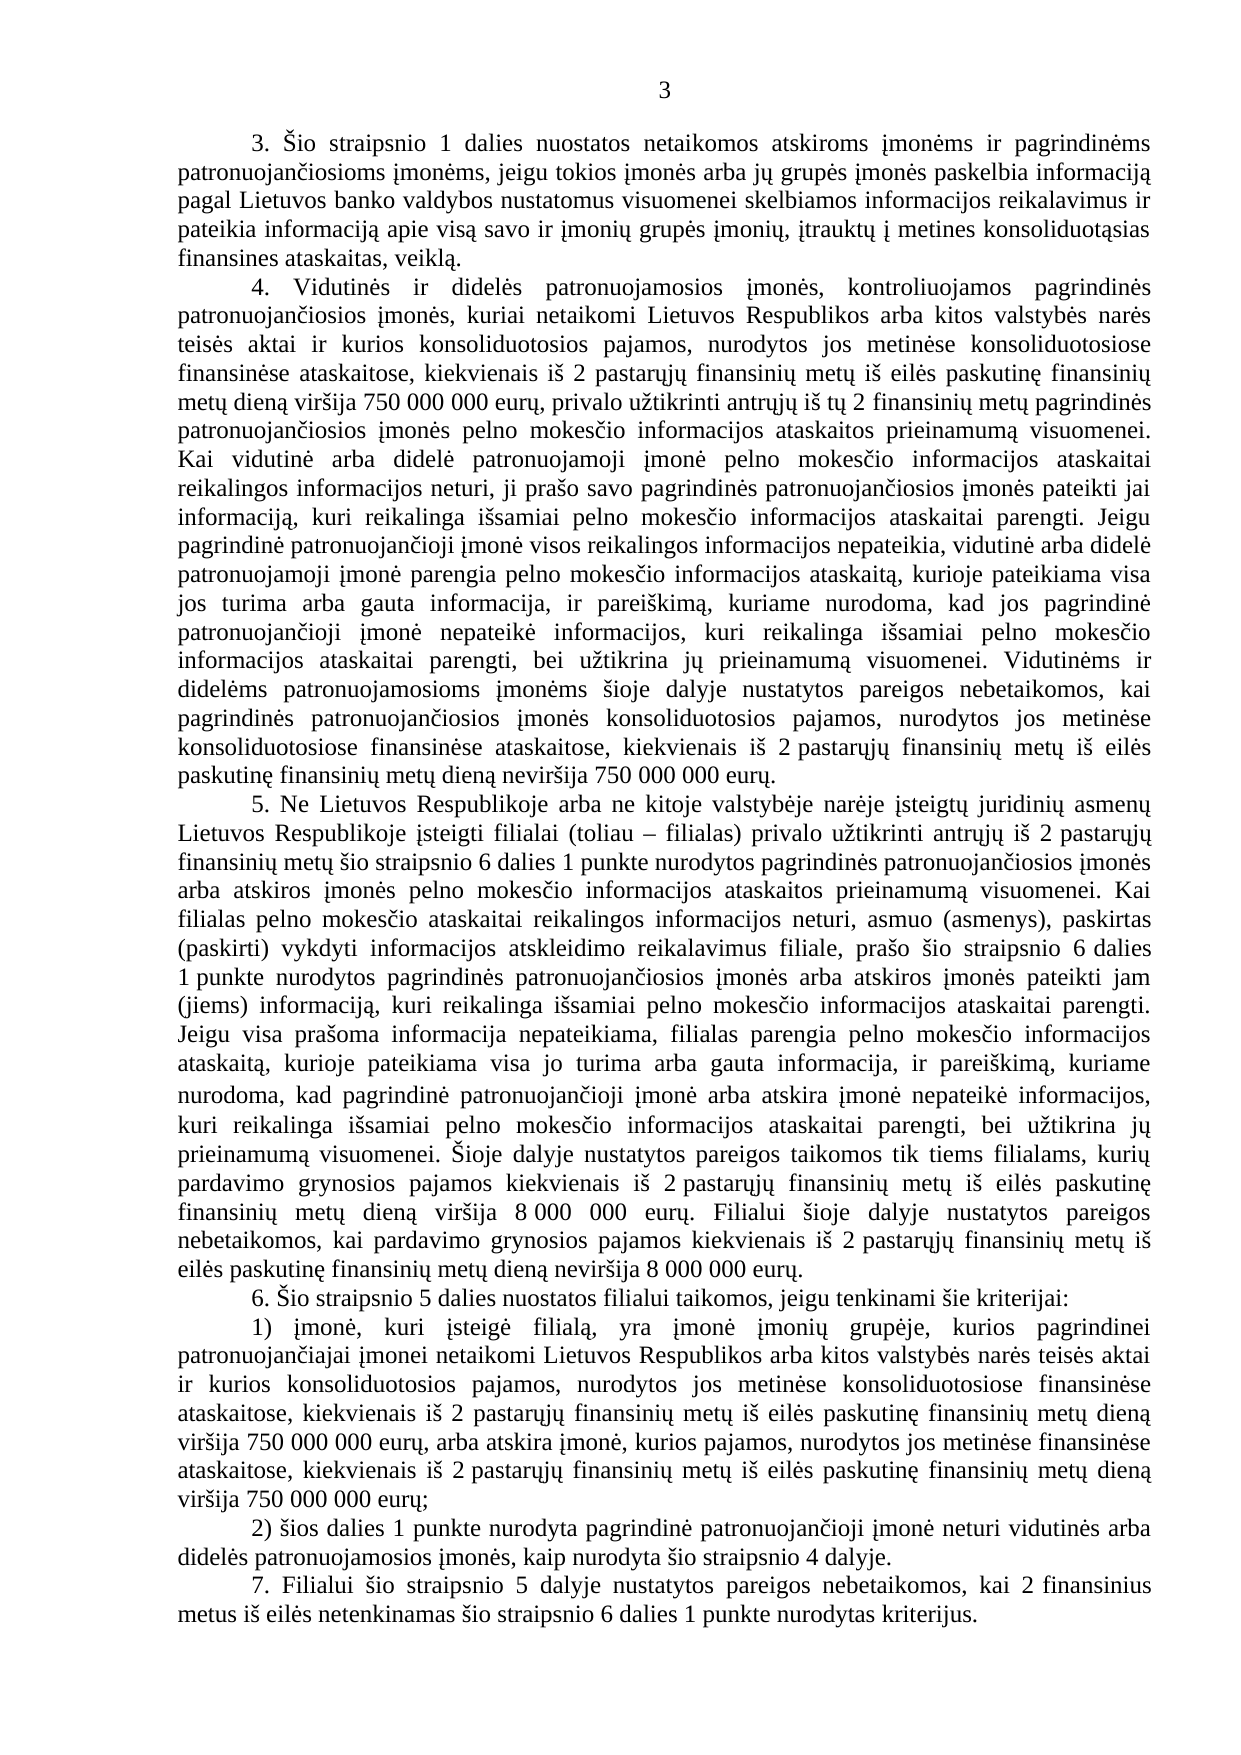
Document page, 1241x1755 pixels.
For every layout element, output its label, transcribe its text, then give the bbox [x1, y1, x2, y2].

text 7. Filialui šio straipsnio 5 dalyje nustatytos pareigos nebetaikomos, kai 2 finansinius metus iš eilės netenkinamas šio straipsnio 6 dalies 1 punkte nurodytas kriterijus. [177, 1571, 1152, 1628]
text 1) įmonė, kuri įsteigė filialą, yra įmonė įmonių grupėje, kurios pagrindinei patronuojančiajai įmonei netaikomi Lietuvos Respublikos arba kitos valstybės narės teisės aktai ir kurios konsoliduotosios pajamos, nurodytos jos metinėse konsoliduotosiose finansinėse ataskaitose, kiekvienais iš 2 pastarųjų finansinių metų iš eilės paskutinę finansinių metų dieną viršija 750 000 000 eurų, arba atskira įmonė, kurios pajamos, nurodytos jos metinėse finansinėse ataskaitose, kiekvienais iš 2 pastarųjų finansinių metų iš eilės paskutinę finansinių metų dieną viršija 750 000 000 eurų; [177, 1312, 1152, 1513]
text 6. Šio straipsnio 5 dalies nuostatos filialui taikomos, jeigu tenkinami šie kriterijai: [177, 1283, 1152, 1312]
text 4. Vidutinės ir didelės patronuojamosios įmonės, kontroliuojamos pagrindinės patronuojančiosios įmonės, kuriai netaikomi Lietuvos Respublikos arba kitos valstybės narės teisės aktai ir kurios konsoliduotosios pajamos, nurodytos jos metinėse konsoliduotosiose finansinėse ataskaitose, kiekvienais iš 2 pastarųjų finansinių metų iš eilės paskutinę finansinių metų dieną viršija 750 000 000 eurų, privalo užtikrinti antrųjų iš tų 2 finansinių metų pagrindinės patronuojančiosios įmonės pelno mokesčio informacijos ataskaitos prieinamumą visuomenei. Kai vidutinė arba didelė patronuojamoji įmonė pelno mokesčio informacijos ataskaitai reikalingos informacijos neturi, ji prašo savo pagrindinės patronuojančiosios įmonės pateikti jai informaciją, kuri reikalinga išsamiai pelno mokesčio informacijos ataskaitai parengti. Jeigu pagrindinė patronuojančioji įmonė visos reikalingos informacijos nepateikia, vidutinė arba didelė patronuojamoji įmonė parengia pelno mokesčio informacijos ataskaitą, kurioje pateikiama visa jos turima arba gauta informacija, ir pareiškimą, kuriame nurodoma, kad jos pagrindinė patronuojančioji įmonė nepateikė informacijos, kuri reikalinga išsamiai pelno mokesčio informacijos ataskaitai parengti, bei užtikrina jų prieinamumą visuomenei. Vidutinėms ir didelėms patronuojamosioms įmonėms šioje dalyje nustatytos pareigos nebetaikomos, kai pagrindinės patronuojančiosios įmonės konsoliduotosios pajamos, nurodytos jos metinėse konsoliduotosiose finansinėse ataskaitose, kiekvienais iš 2 pastarųjų finansinių metų iš eilės paskutinę finansinių metų dieną neviršija 750 000 000 eurų. [177, 272, 1152, 789]
text 3. Šio straipsnio 1 dalies nuostatos netaikomos atskiroms įmonėms ir pagrindinėms patronuojančiosioms įmonėms, jeigu tokios įmonės arba jų grupės įmonės paskelbia informaciją pagal Lietuvos banko valdybos nustatomus visuomenei skelbiamos informacijos reikalavimus ir pateikia informaciją apie visą savo ir įmonių grupės įmonių, įtrauktų į metines konsoliduotąsias finansines ataskaitas, veiklą. [177, 128, 1152, 272]
text 5. Ne Lietuvos Respublikoje arba ne kitoje valstybėje narėje įsteigtų juridinių asmenų Lietuvos Respublikoje įsteigti filialai (toliau – filialas) privalo užtikrinti antrųjų iš 2 pastarųjų finansinių metų šio straipsnio 6 dalies 1 punkte nurodytos pagrindinės patronuojančiosios įmonės arba atskiros įmonės pelno mokesčio informacijos ataskaitos prieinamumą visuomenei. Kai filialas pelno mokesčio ataskaitai reikalingos informacijos neturi, asmuo (asmenys), paskirtas (paskirti) vykdyti informacijos atskleidimo reikalavimus filiale, prašo šio straipsnio 6 dalies 1 punkte nurodytos pagrindinės patronuojančiosios įmonės arba atskiros įmonės pateikti jam (jiems) informaciją, kuri reikalinga išsamiai pelno mokesčio informacijos ataskaitai parengti. Jeigu visa prašoma informacija nepateikiama, filialas parengia pelno mokesčio informacijos ataskaitą, kurioje pateikiama visa jo turima arba gauta informacija, ir pareiškimą, kuriame nurodoma, kad pagrindinė patronuojančioji įmonė arba atskira įmonė nepateikė informacijos, kuri reikalinga išsamiai pelno mokesčio informacijos ataskaitai parengti, bei užtikrina jų prieinamumą visuomenei. Šioje dalyje nustatytos pareigos taikomos tik tiems filialams, kurių pardavimo grynosios pajamos kiekvienais iš 2 pastarųjų finansinių metų iš eilės paskutinę finansinių metų dieną viršija 8 000 000 eurų. Filialui šioje dalyje nustatytos pareigos nebetaikomos, kai pardavimo grynosios pajamos kiekvienais iš 2 pastarųjų finansinių metų iš eilės paskutinę finansinių metų dieną neviršija 8 000 000 eurų. [177, 789, 1152, 1283]
text 2) šios dalies 1 punkte nurodyta pagrindinė patronuojančioji įmonė neturi vidutinės arba didelės patronuojamosios įmonės, kaip nurodyta šio straipsnio 4 dalyje. [177, 1513, 1152, 1571]
